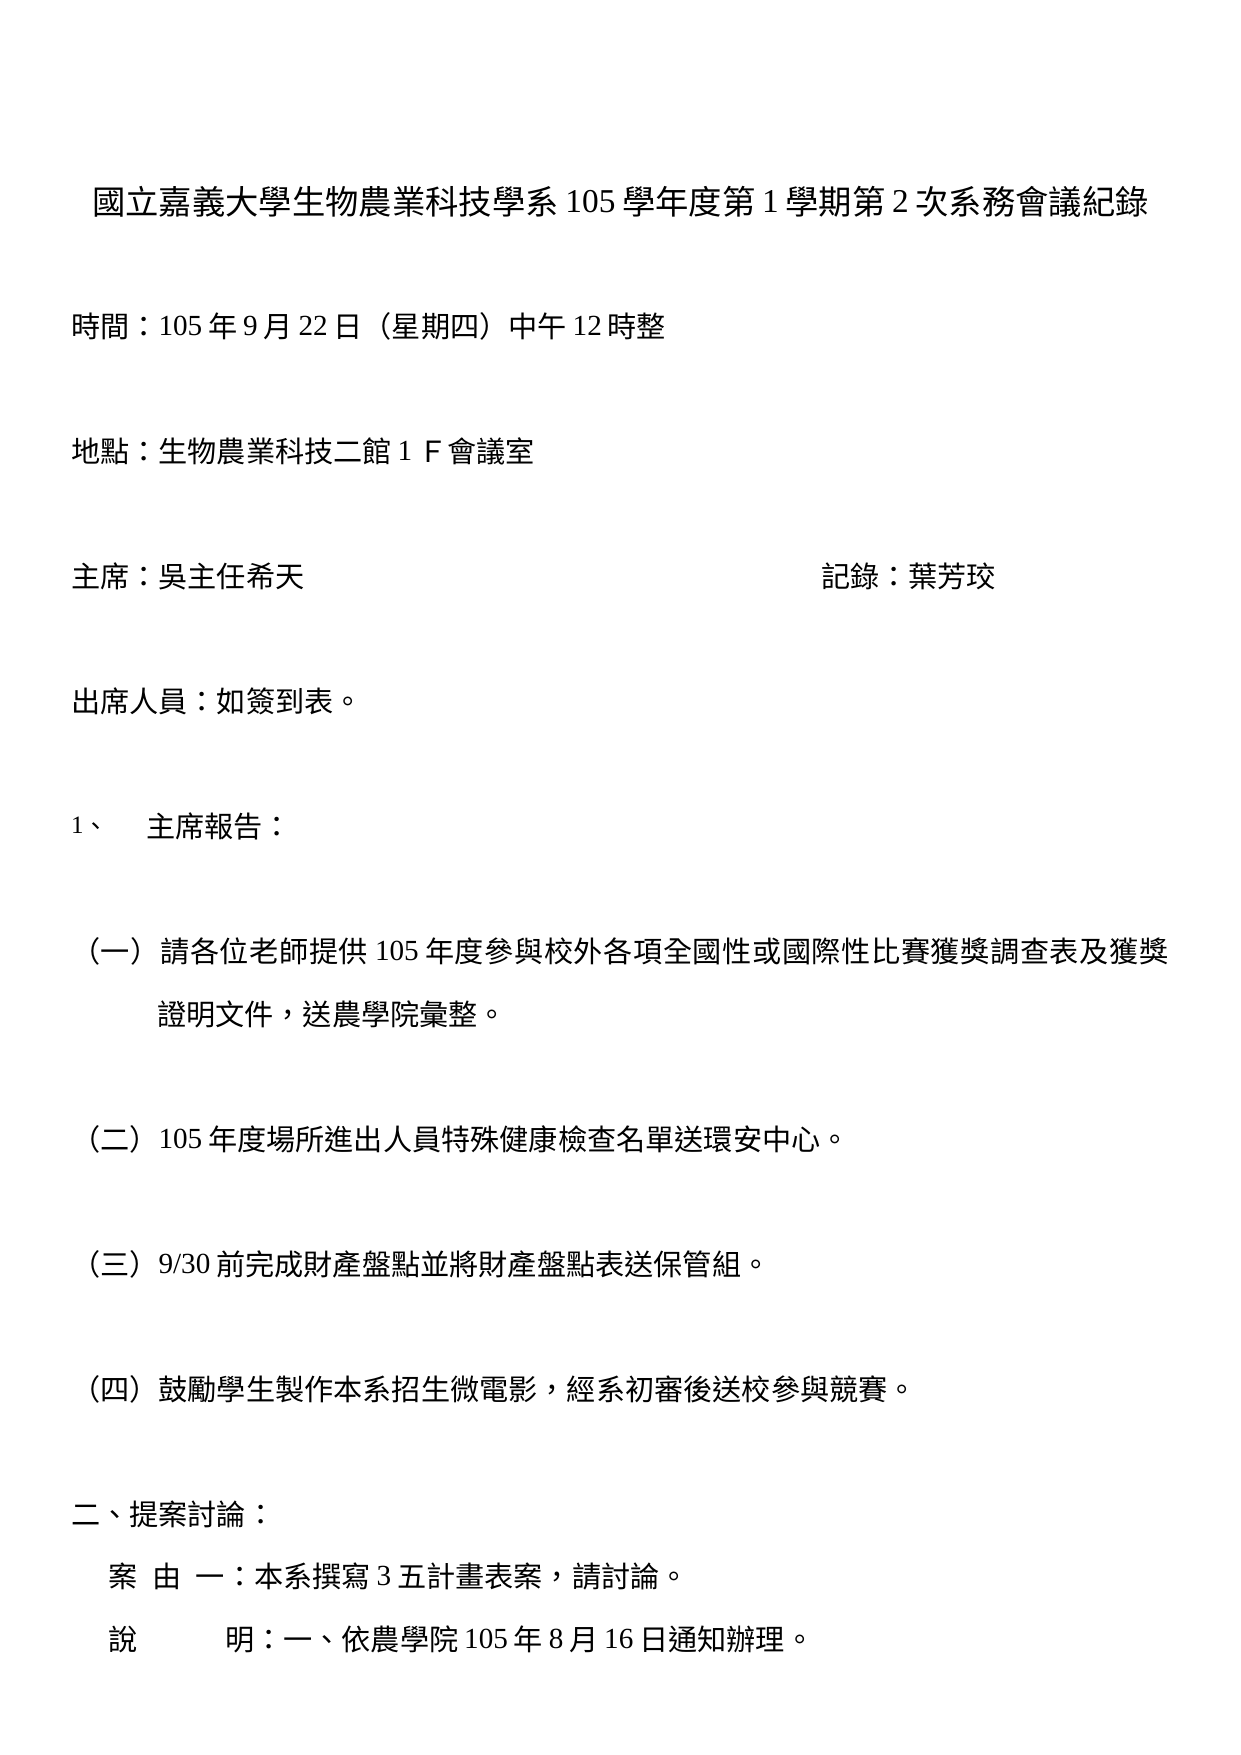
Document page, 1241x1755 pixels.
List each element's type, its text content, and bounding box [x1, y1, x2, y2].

text 案 由 一：本系撰寫3五計畫表案，請討論。 [108, 1533, 1169, 1596]
text 地點：生物農業科技二館1Ｆ會議室 [71, 408, 1169, 471]
text （一）請各位老師提供105年度參與校外各項全國性或國際性比賽獲獎調查表及獲獎證明文件，送農學院彙整。 [71, 908, 1169, 1033]
text （二）105年度場所進出人員特殊健康檢查名單送環安中心。 [71, 1096, 1169, 1158]
list 主席報告： [71, 783, 1169, 846]
text （四）鼓勵學生製作本系招生微電影，經系初審後送校參與競賽。 [71, 1346, 1169, 1408]
text 二、提案討論： [71, 1471, 1169, 1533]
text 國立嘉義大學生物農業科技學系105學年度第1學期第2次系務會議紀錄 [71, 158, 1169, 221]
text 主席：吳主任希天 記錄：葉芳珓 [71, 533, 1169, 596]
text 時間：105年9月22日（星期四）中午12時整 [71, 283, 1169, 346]
text 出席人員：如簽到表。 [71, 658, 1169, 721]
text （三）9/30前完成財產盤點並將財產盤點表送保管組。 [71, 1221, 1169, 1283]
text 說 明：一、依農學院105年8月16日通知辦理。 [108, 1596, 1169, 1658]
